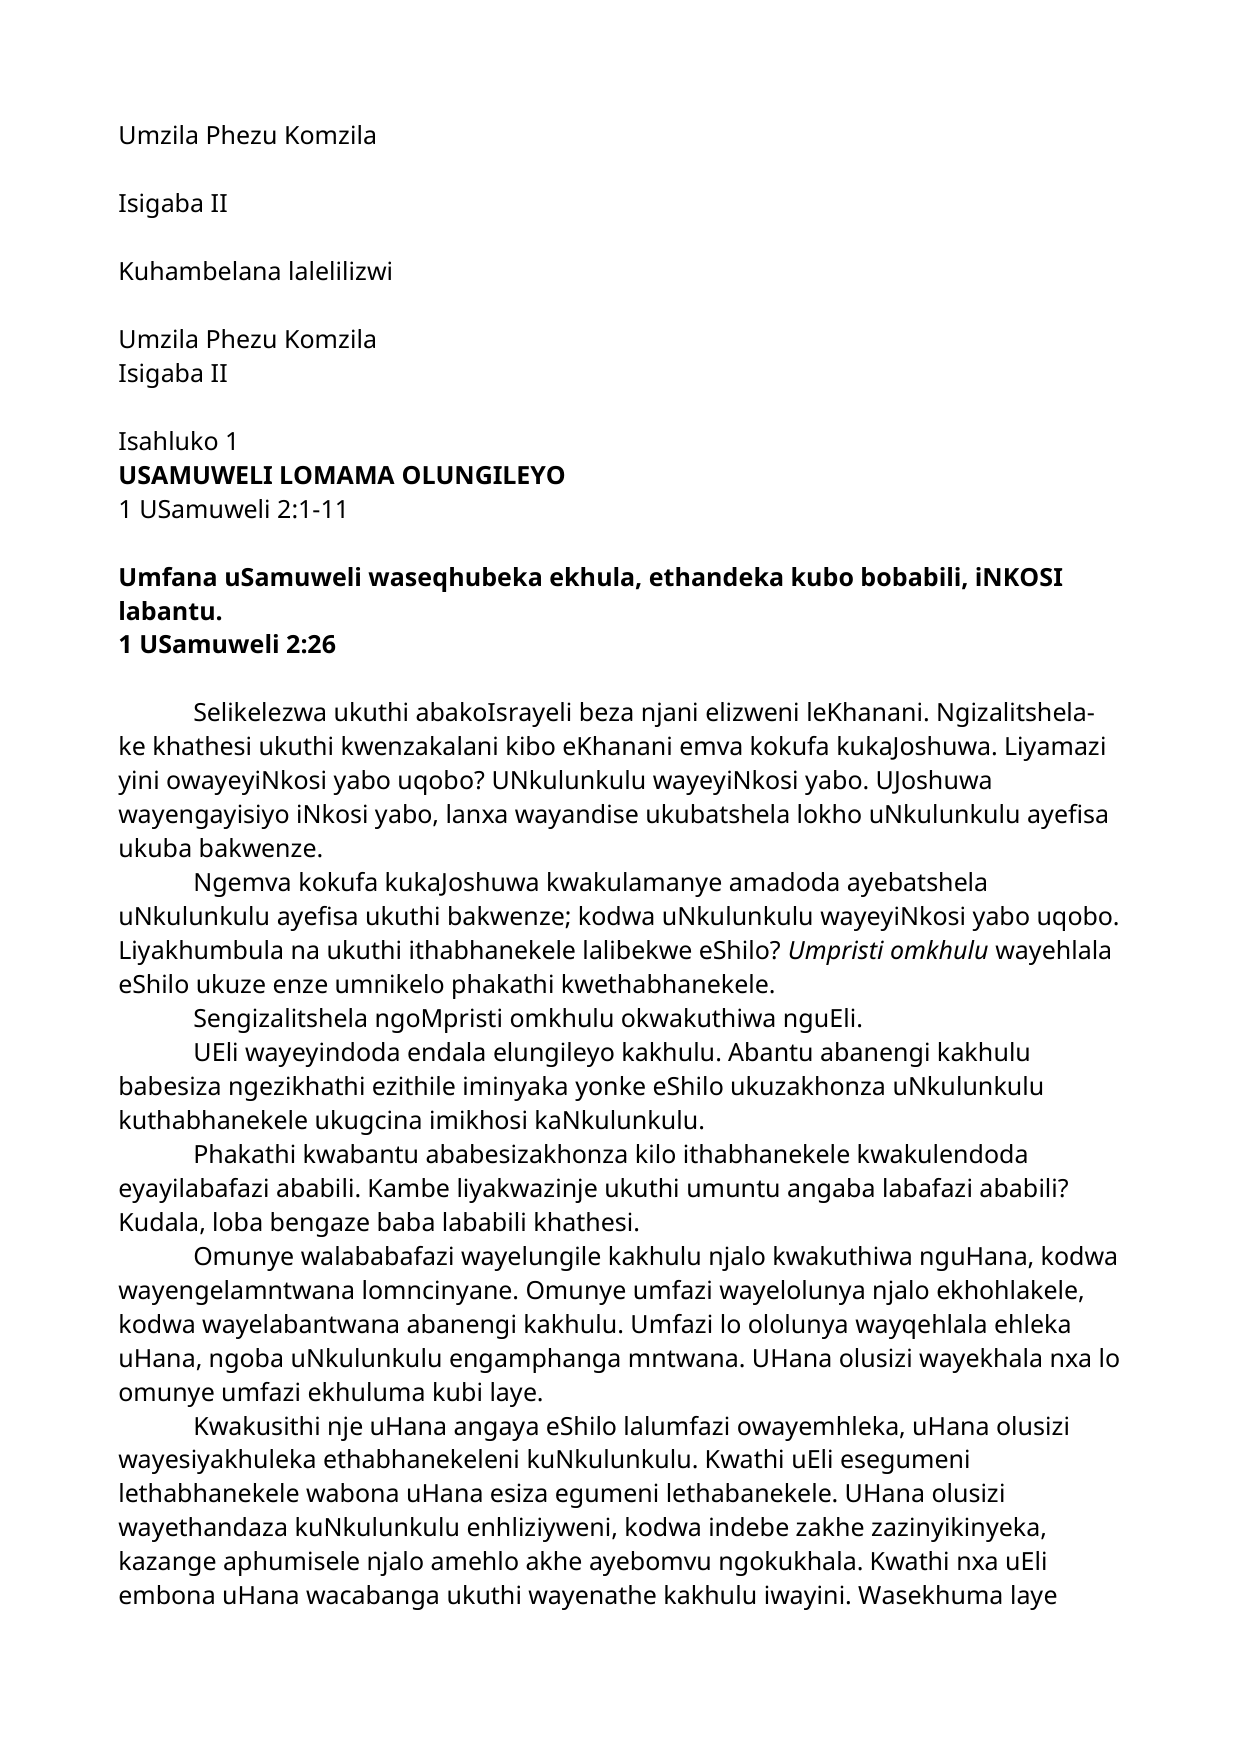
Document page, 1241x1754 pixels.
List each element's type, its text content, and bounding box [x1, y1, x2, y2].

text Umzila Phezu Komzila [118, 322, 1122, 356]
text Umfana uSamuweli waseqhubeka ekhula, ethandeka kubo bobabili, iNKOSI labantu. [118, 559, 1122, 627]
text Selikelezwa ukuthi abakoIsrayeli beza njani elizweni leKhanani. Ngizalitshela-ke khathesi ukuthi kwenzakalani kibo eKhanani emva kokufa kukaJoshuwa. Liyamazi yini owayeyiNkosi yabo uqobo? UNkulunkulu wayeyiNkosi yabo. UJoshuwa wayengayisiyo iNkosi yabo, lanxa wayandise ukubatshela lokho uNkulunkulu ayefisa ukuba bakwenze. [118, 695, 1122, 865]
text UEli wayeyindoda endala elungileyo kakhulu. Abantu abanengi kakhulu babesiza ngezikhathi ezithile iminyaka yonke eShilo ukuzakhonza uNkulunkulu kuthabhanekele ukugcina imikhosi kaNkulunkulu. [118, 1035, 1122, 1137]
text USAMUWELI LOMAMA OLUNGILEYO [118, 458, 1122, 492]
text Ngemva kokufa kukaJoshuwa kwakulamanye amadoda ayebatshela uNkulunkulu ayefisa ukuthi bakwenze; kodwa uNkulunkulu wayeyiNkosi yabo uqobo. Liyakhumbula na ukuthi ithabhanekele lalibekwe eShilo? Umpristi omkhulu wayehlala eShilo ukuze enze umnikelo phakathi kwethabhanekele. [118, 865, 1122, 1001]
text Omunye walababafazi wayelungile kakhulu njalo kwakuthiwa nguHana, kodwa wayengelamntwana lomncinyane. Omunye umfazi wayelolunya njalo ekhohlakele, kodwa wayelabantwana abanengi kakhulu. Umfazi lo ololunya wayqehlala ehleka uHana, ngoba uNkulunkulu engamphanga mntwana. UHana olusizi wayekhala nxa lo omunye umfazi ekhuluma kubi laye. [118, 1239, 1122, 1408]
text Sengizalitshela ngoMpristi omkhulu okwakuthiwa nguEli. [118, 1001, 1122, 1035]
text Isigaba II [118, 356, 1122, 390]
text 1 USamuweli 2:26 [118, 627, 1122, 661]
text Kwakusithi nje uHana angaya eShilo lalumfazi owayemhleka, uHana olusizi wayesiyakhuleka ethabhanekeleni kuNkulunkulu. Kwathi uEli esegumeni lethabhanekele wabona uHana esiza egumeni lethabanekele. UHana olusizi wayethandaza kuNkulunkulu enhliziyweni, kodwa indebe zakhe zazinyikinyeka, kazange aphumisele njalo amehlo akhe ayebomvu ngokukhala. Kwathi nxa uEli embona uHana wacabanga ukuthi wayenathe kakhulu iwayini. Wasekhuma laye [118, 1408, 1122, 1612]
text Kuhambelana lalelilizwi [118, 254, 1122, 288]
text Isigaba II [118, 186, 1122, 220]
text Phakathi kwabantu ababesizakhonza kilo ithabhanekele kwakulendoda eyayilabafazi ababili. Kambe liyakwazinje ukuthi umuntu angaba labafazi ababili? Kudala, loba bengaze baba lababili khathesi. [118, 1137, 1122, 1239]
text 1 USamuweli 2:1-11 [118, 492, 1122, 526]
text Umzila Phezu Komzila [118, 118, 1122, 152]
text Isahluko 1 [118, 424, 1122, 458]
